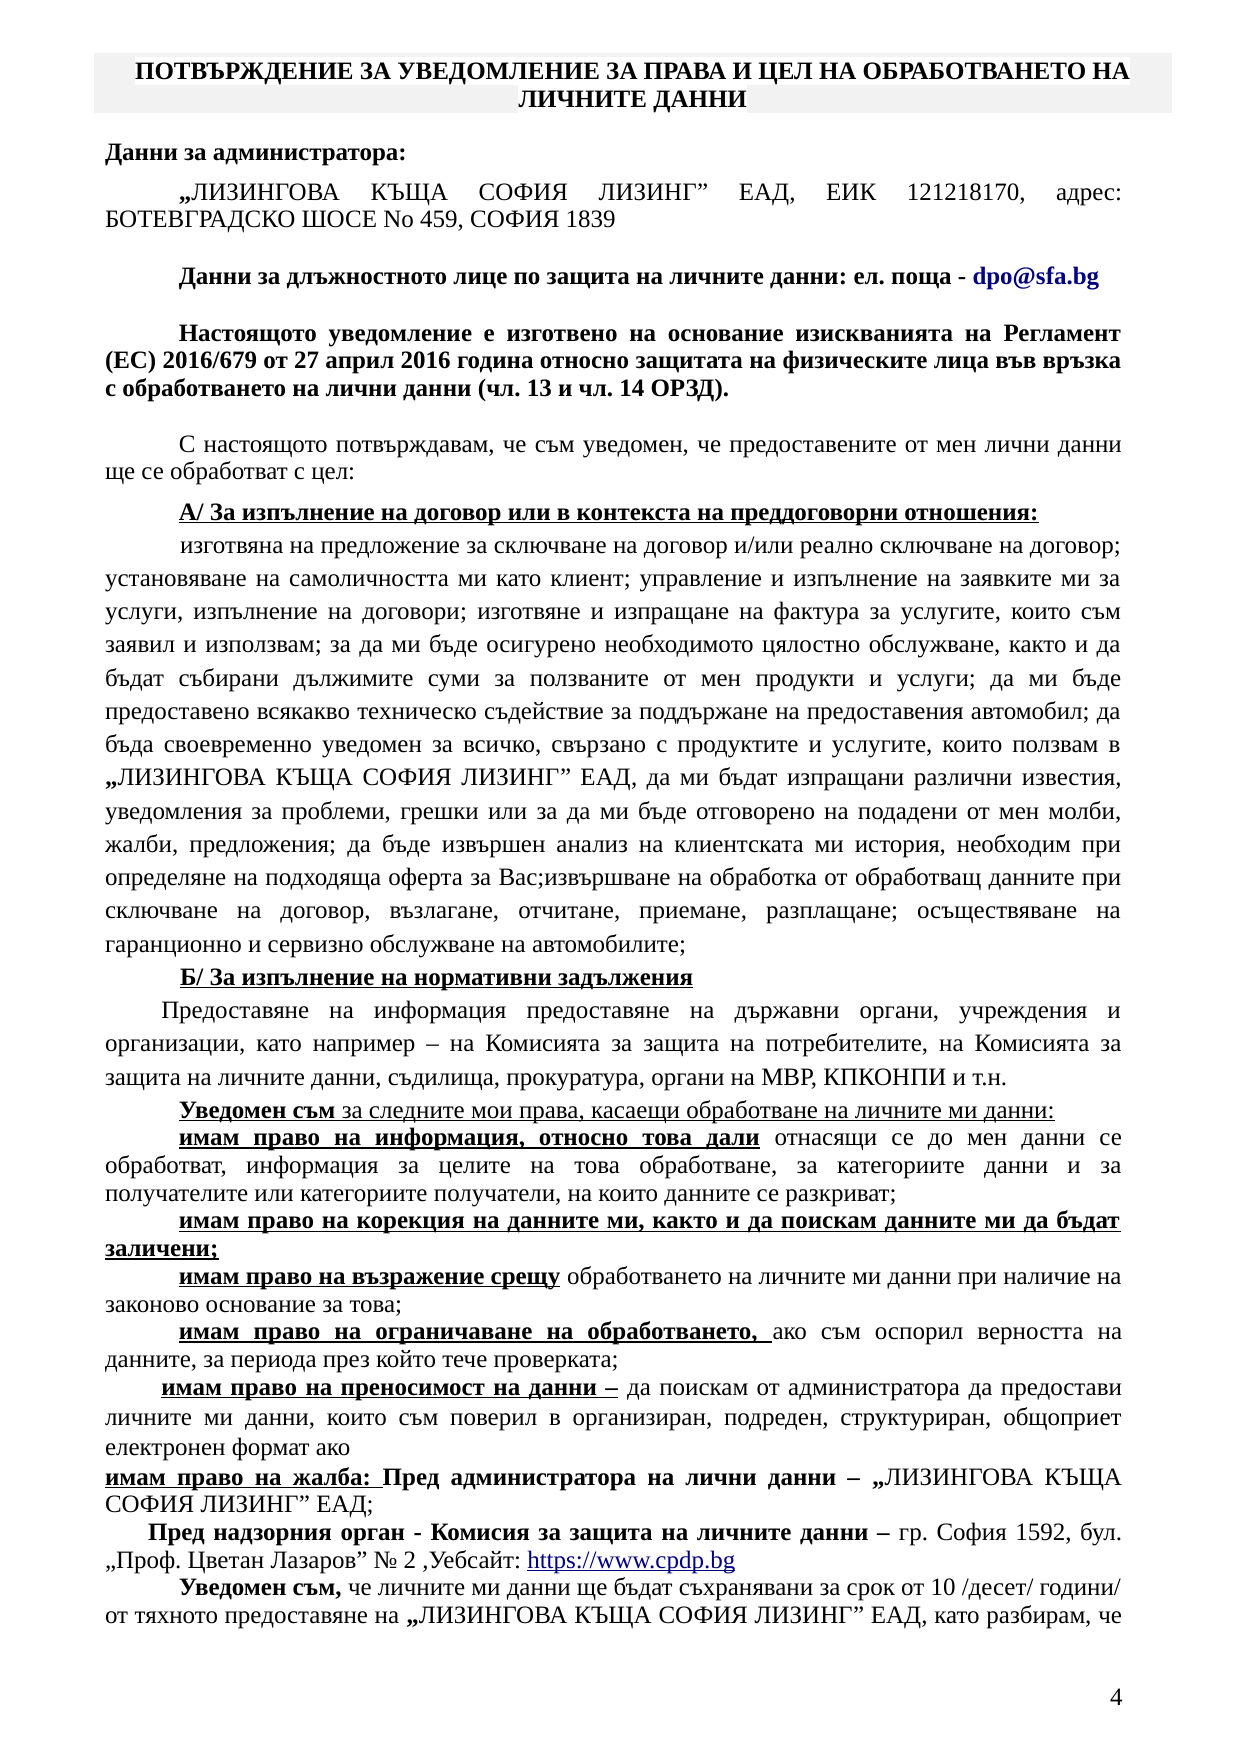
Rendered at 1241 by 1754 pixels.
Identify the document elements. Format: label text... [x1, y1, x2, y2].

text имам право на информация, относно това дали отнасящи се до мен данни се обработват, информация за целите на това обработване, за категориите данни и за получателите или категориите получатели, на които данните се разкриват; [105, 1123, 1122, 1207]
subtitle имам право на преносимост на данни – да поискам от администратора да предостави личните ми данни, които съм поверил в организиран, подреден, структуриран, общоприет електронен формат ако [105, 1373, 1122, 1460]
text Настоящото уведомление е изготвено на основание изискванията на Регламент (ЕС) 2016/679 от 27 април 2016 година относно защитата на физическите лица във връзка с обработването на лични данни (чл. 13 и чл. 14 ОРЗД). [105, 319, 1122, 402]
text Уведомен съм за следните мои права, касаещи обработване на личните ми данни: [105, 1096, 1122, 1123]
text Данни за длъжностното лице по защита на личните данни: ел. поща - dpo@sfa.bg [105, 262, 1122, 290]
text изготвяна на предложение за сключване на договор и/или реално сключване на договор; установяване на самоличността ми като клиент; управление и изпълнение на заявките ми за услуги, изпълнение на договори; изготвяне и изпращане на фактура за услугите, които съм заявил и използвам; за да ми бъде осигурено необходимото цялостно обслужване, както и да бъдат събирани дължимите суми за ползваните от мен продукти и услуги; да ми бъде предоставено всякакво техническо съдействие за поддържане на предоставения автомобил; да бъда своевременно уведомен за всичко, свързано с продуктите и услугите, които ползвам в „ЛИЗИНГОВА КЪЩА СОФИЯ ЛИЗИНГ” EАД, да ми бъдат изпращани различни известия, уведомления за проблеми, грешки или за да ми бъде отговорено на подадени от мен молби, жалби, предложения; да бъде извършен анализ на клиентската ми история, необходим при определяне на подходяща оферта за Вас;извършване на обработка от обработващ данните при сключване на договор, възлагане, отчитане, приемане, разплащане; осъществяване на гаранционно и сервизно обслужване на автомобилите; [105, 531, 1122, 957]
text имам право на корекция на данните ми, както и да поискам данните ми да бъдат заличени; [105, 1207, 1122, 1262]
table_header ПОТВЪРЖДЕНИЕ ЗА УВЕДОМЛЕНИЕ ЗА ПРАВА И ЦЕЛ НА ОБРАБОТВАНЕТО НА ЛИЧНИТЕ ДАННИ [94, 53, 1172, 113]
text С настоящото потвърждавам, че съм уведомен, че предоставените от мен лични данни ще се обработват с цел: [105, 430, 1122, 485]
text А/ За изпълнение на договор или в контекста на преддоговорни отношения: [105, 498, 1122, 525]
text Пред надзорния орган - Комисия за защита на личните данни – гр. София 1592, бул. „Проф. Цветан Лазаров” № 2 ,Уебсайт: https://www.cpdp.bg [105, 1518, 1122, 1573]
text Данни за администратора: [105, 138, 1122, 165]
text Б/ За изпълнение на нормативни задължения [105, 963, 1122, 991]
text имам право на жалба: Пред администратора на лични данни – „ЛИЗИНГОВА КЪЩА СОФИЯ ЛИЗИНГ” EАД; [105, 1463, 1122, 1518]
text Уведомен съм, че личните ми данни ще бъдат съхранявани за срок от 10 /десет/ години/ от тяхното предоставяне на „ЛИЗИНГОВА КЪЩА СОФИЯ ЛИЗИНГ” EАД, като разбирам, че [105, 1573, 1122, 1629]
text имам право на ограничаване на обработването, ако съм оспорил верността на данните, за периода през който тече проверката; [105, 1317, 1122, 1373]
text Предоставяне на информация предоставяне на държавни органи, учреждения и организации, като например – на Комисията за защита на потребителите, на Комисията за защита на личните данни, съдилища, прокуратура, органи на МВР, КПКОНПИ и т.н. [105, 996, 1122, 1090]
text имам право на възражение срещу обработването на личните ми данни при наличие на законово основание за това; [105, 1262, 1122, 1317]
text „ЛИЗИНГОВА КЪЩА СОФИЯ ЛИЗИНГ” EАД, ЕИК 121218170, адрес: БОТЕВГРАДСКО ШОСЕ No 459, СОФИЯ 1839 [105, 178, 1122, 233]
